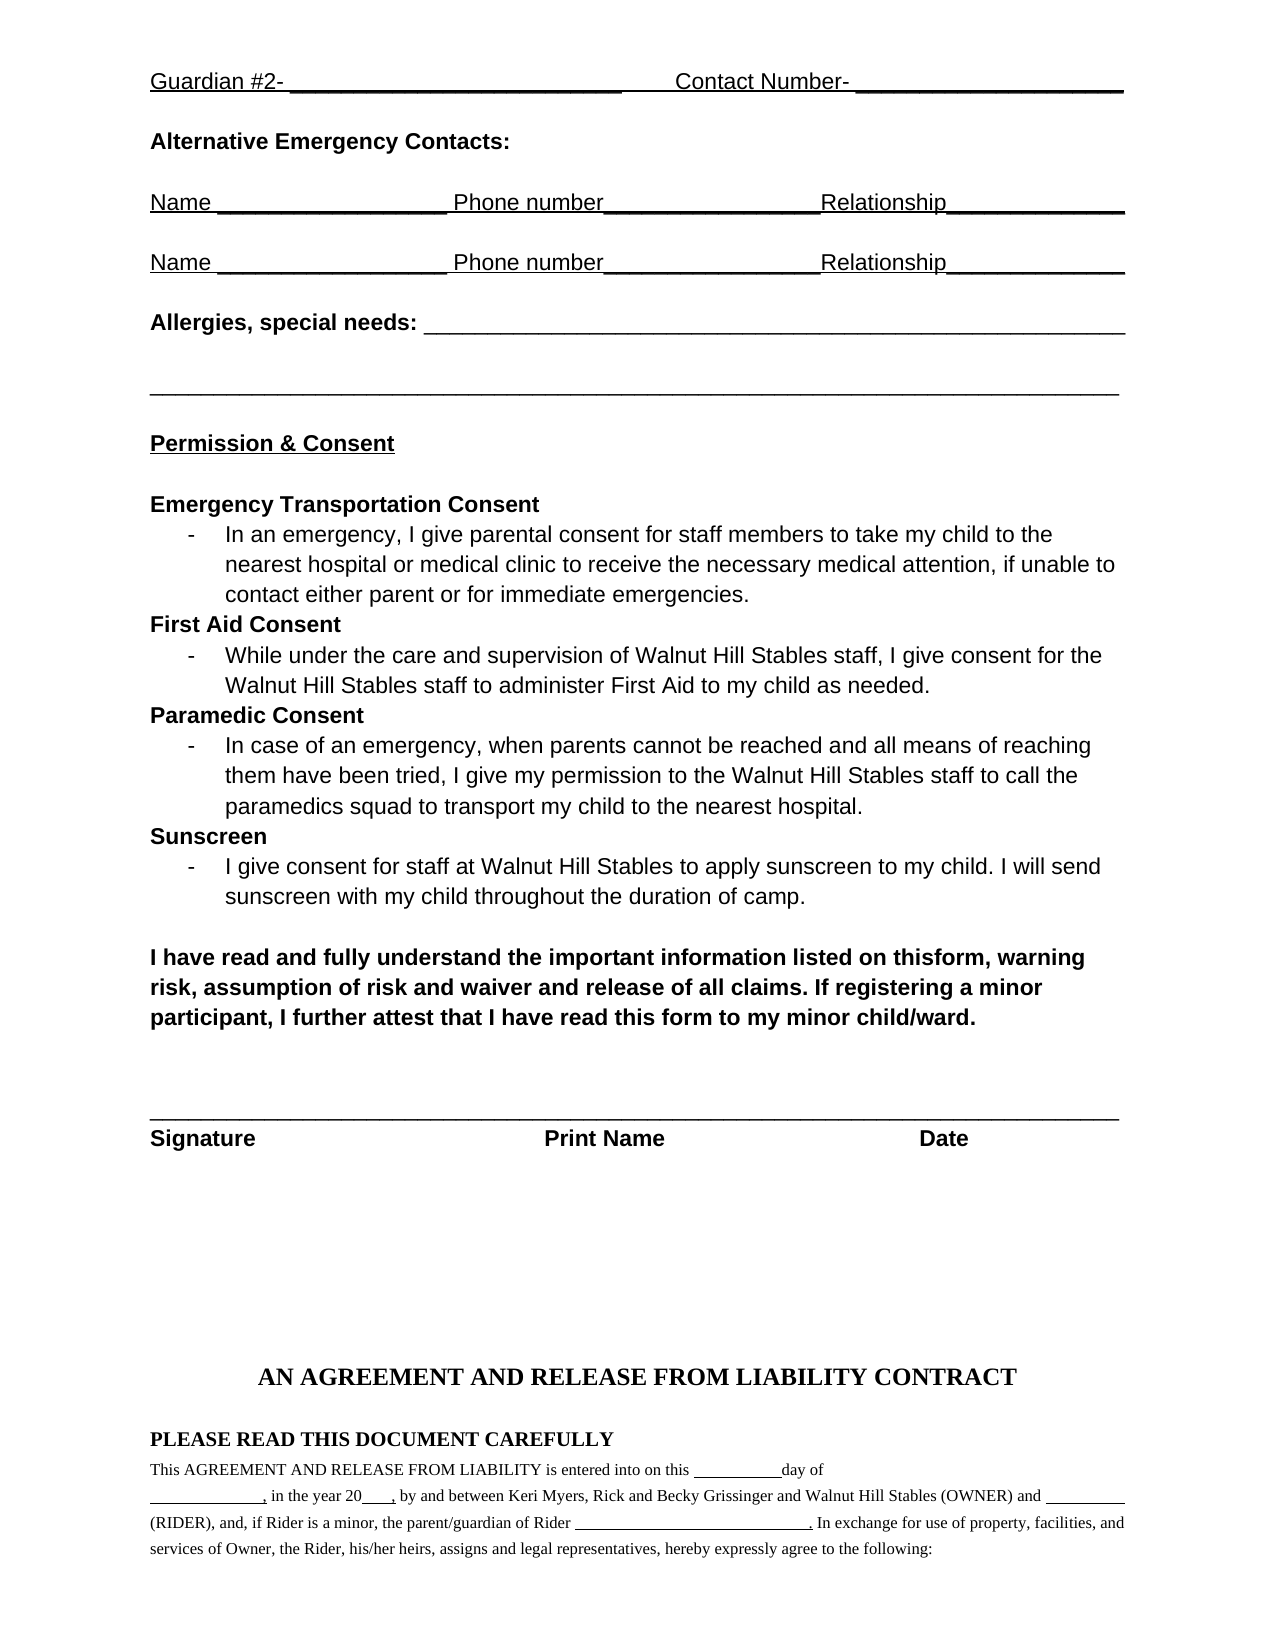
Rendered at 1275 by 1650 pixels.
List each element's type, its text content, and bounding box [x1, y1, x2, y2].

text Allergies, special needs: _______________________________________________________ [150, 309, 1125, 336]
list I give consent for staff at Walnut Hill Stables to apply sunscreen to my child. I will send sunscreen with my child throughout the duration of camp. [187, 853, 1125, 910]
list While under the care and supervision of Walnut Hill Stables staff, I give consent for the Walnut Hill Stables staff to administer First Aid to my child as needed. [187, 642, 1125, 698]
text Sunscreen [150, 823, 1125, 849]
text ____________________________________________________________________________ [150, 370, 1125, 396]
list In an emergency, I give parental consent for staff members to take my child to the nearest hospital or medical clinic to receive the necessary medical attention, if unable to contact either parent or for immediate emergencies. [187, 521, 1125, 608]
text Signature Print Name Date [150, 1125, 1125, 1151]
text Alternative Emergency Contacts: [150, 128, 1125, 154]
text Guardian #2- __________________________ Contact Number- _____________________ [150, 68, 1125, 94]
text Emergency Transportation Consent [150, 491, 1125, 517]
list In case of an emergency, when parents cannot be reached and all means of reaching them have been tried, I give my permission to the Walnut Hill Stables staff to call the paramedics squad to transport my child to the nearest hospital. [187, 732, 1125, 819]
text First Aid Consent [150, 611, 1125, 638]
text I have read and fully understand the important information listed on thisform, warning risk, assumption of risk and waiver and release of all claims. If registering a minor participant, I further attest that I have read this form to my minor child/ward. [150, 944, 1125, 1031]
text Name __________________ Phone number_________________Relationship______________ [150, 249, 1125, 272]
text , in the year 20 , by and between Keri Myers, Rick and Becky Grissinger and Walnut Hill Stables (OWNER) and (RIDER), and, if Rider is a minor, the parent/guardian of Rider . In exchange for use of property, facilities, and services of Owner, the Rider, his/her heirs, assigns and legal representatives, hereby expressly agree to the following: [150, 1486, 1125, 1558]
text Name __________________ Phone number_________________Relationship______________ [150, 188, 1125, 211]
text AN AGREEMENT AND RELEASE FROM LIABILITY CONTRACT [150, 1362, 1125, 1391]
text Permission & Consent [150, 430, 1125, 457]
text This AGREEMENT AND RELEASE FROM LIABILITY is entered into on this day of [150, 1460, 1125, 1479]
text ____________________________________________________________________________ [150, 1095, 1125, 1121]
text Paramedic Consent [150, 702, 1125, 728]
text PLEASE READ THIS DOCUMENT CAREFULLY [150, 1427, 1125, 1451]
